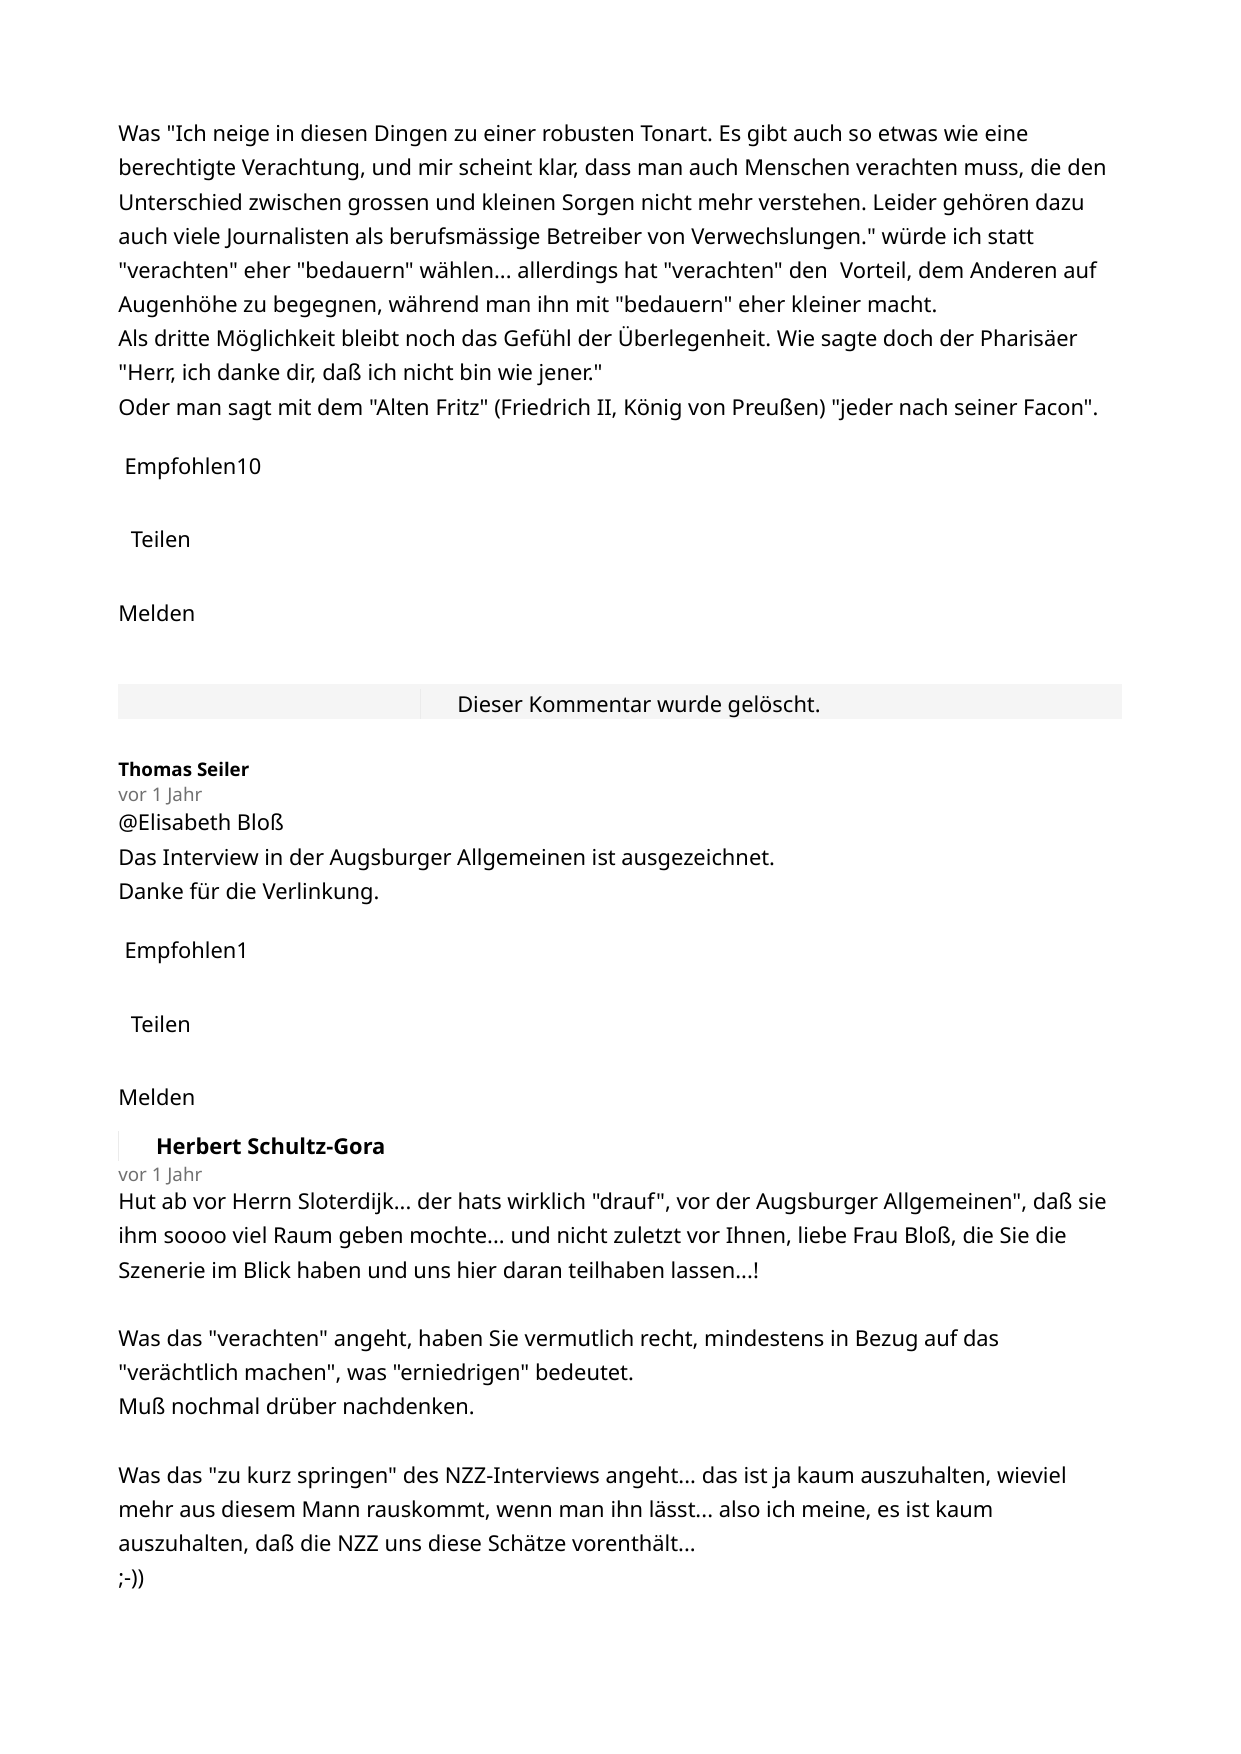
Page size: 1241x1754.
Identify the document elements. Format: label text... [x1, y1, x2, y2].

text Thomas Seiler [118, 756, 1109, 782]
text vor 1 Jahr [118, 1161, 1122, 1186]
text @Elisabeth Bloß Das Interview in der Augsburger Allgemeinen ist ausgezeichnet. Danke für die Verlinkung. [118, 807, 1122, 905]
text Empfohlen10 [124, 451, 1122, 480]
text Empfohlen1 [124, 935, 1122, 964]
text vor 1 Jahr [118, 782, 1122, 807]
text Melden [118, 1082, 1122, 1112]
text Teilen [131, 1008, 1122, 1038]
text Teilen [131, 524, 1122, 554]
text Dieser Kommentar wurde gelöscht. [118, 684, 1122, 719]
text Melden [118, 598, 1122, 628]
text Herbert Schultz-Gora [119, 1131, 1109, 1161]
text Was "Ich neige in diesen Dingen zu einer robusten Tonart. Es gibt auch so etwas wie eine berechtigte Verachtung, und mir scheint klar, dass man auch Menschen verachten muss, die den Unterschied zwischen grossen und kleinen Sorgen nicht mehr verstehen. Leider gehören dazu auch viele Journalisten als berufsmässige Betreiber von Verwechslungen." würde ich statt "verachten" eher "bedauern" wählen... allerdings hat "verachten" den Vorteil, dem Anderen auf Augenhöhe zu begegnen, während man ihn mit "bedauern" eher kleiner macht. Als dritte Möglichkeit bleibt noch das Gefühl der Überlegenheit. Wie sagte doch der Pharisäer "Herr, ich danke dir, daß ich nicht bin wie jener." Oder man sagt mit dem "Alten Fritz" (Friedrich II, König von Preußen) "jeder nach seiner Facon". [118, 118, 1122, 421]
text Hut ab vor Herrn Sloterdijk... der hats wirklich "drauf", vor der Augsburger Allgemeinen", daß sie ihm soooo viel Raum geben mochte... und nicht zuletzt vor Ihnen, liebe Frau Bloß, die Sie die Szenerie im Blick haben und uns hier daran teilhaben lassen...! Was das "verachten" angeht, haben Sie vermutlich recht, mindestens in Bezug auf das "verächtlich machen", was "erniedrigen" bedeutet. Muß nochmal drüber nachdenken. Was das "zu kurz springen" des NZZ-Interviews angeht... das ist ja kaum auszuhalten, wieviel mehr aus diesem Mann rauskommt, wenn man ihn lässt... also ich meine, es ist kaum auszuhalten, daß die NZZ uns diese Schätze vorenthält... ;-)) [118, 1186, 1122, 1592]
